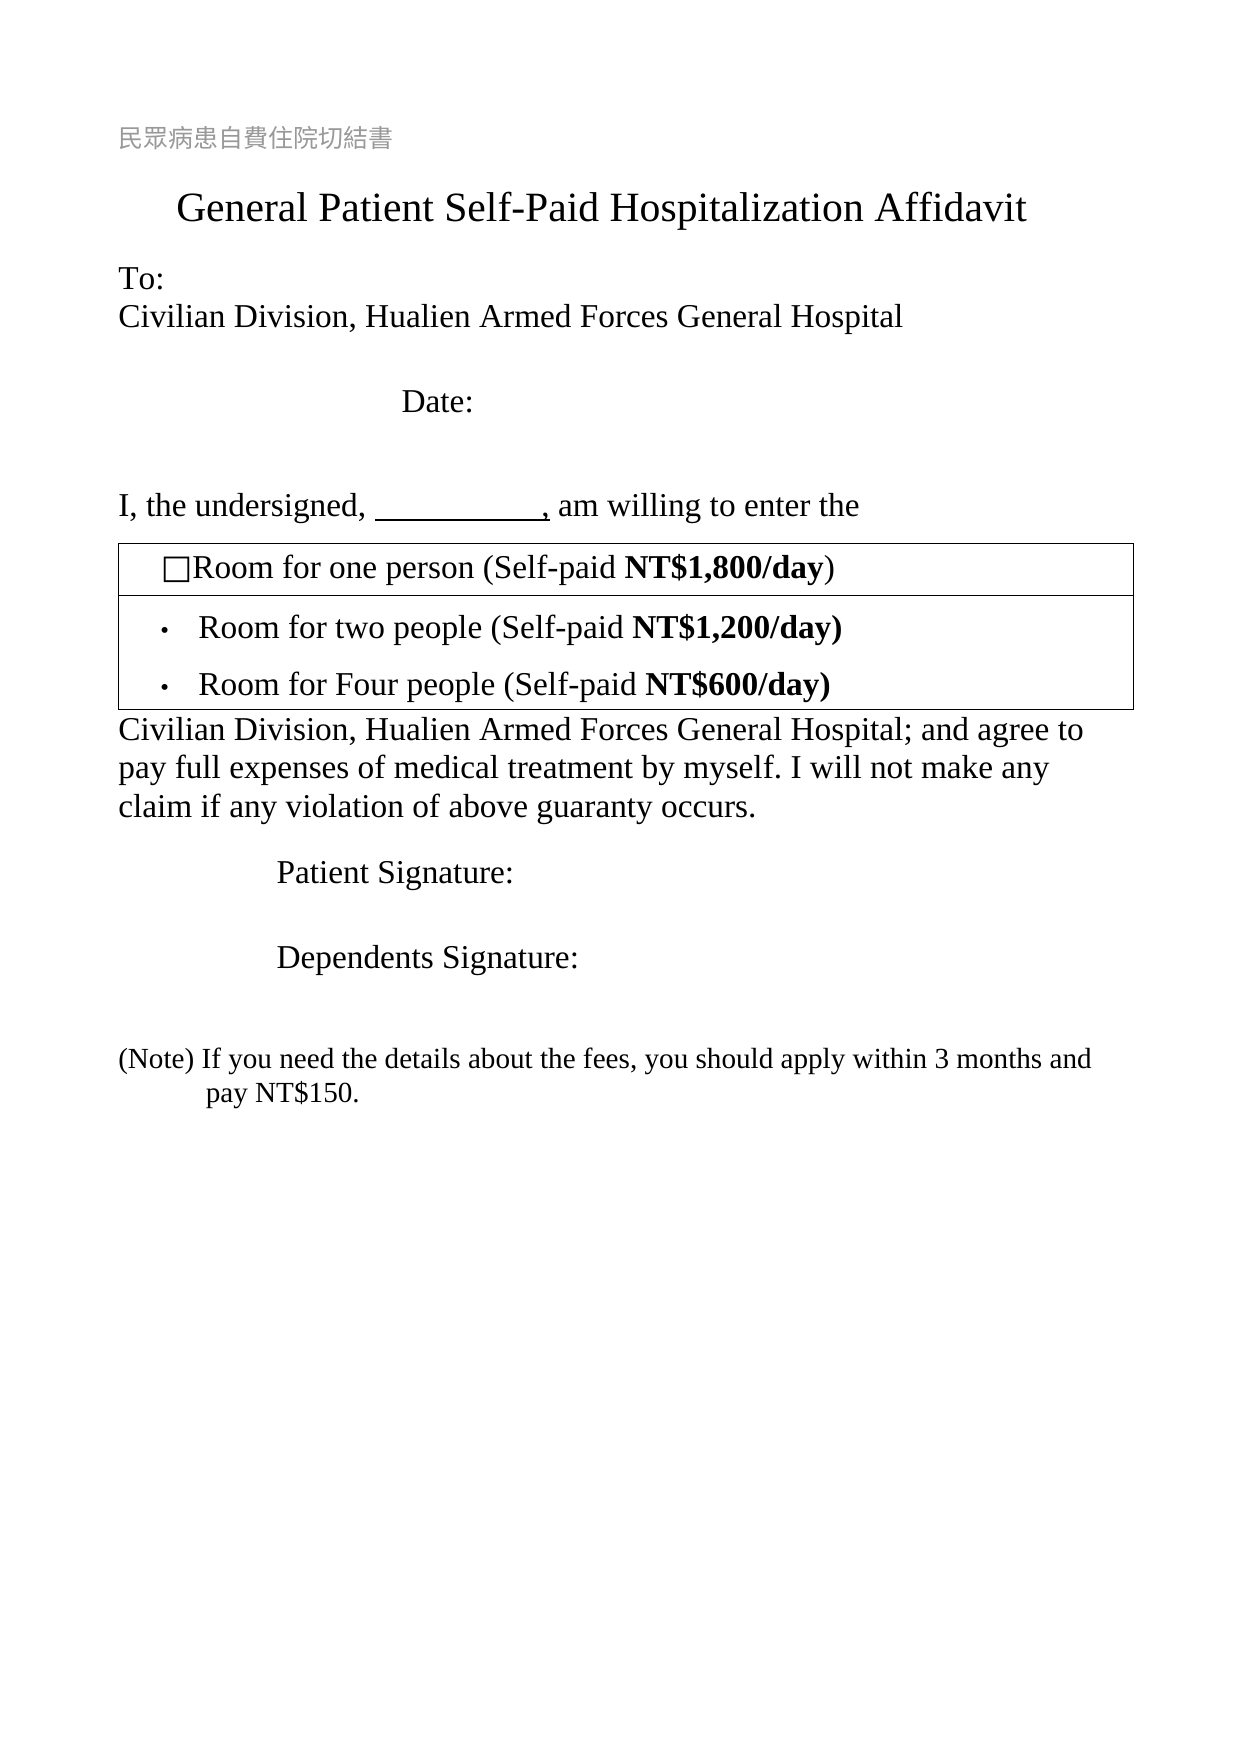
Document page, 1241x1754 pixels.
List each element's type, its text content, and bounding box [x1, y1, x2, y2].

text Civilian Division, Hualien Armed Forces General Hospital [118, 297, 1122, 335]
text General Patient Self-Paid Hospitalization Affidavit [118, 182, 1096, 230]
text Patient Signature: [118, 852, 1115, 891]
table_cell Room for two people (Self-paid NT$1,200/day) Room for Four people (Self-paid NT$600/day) [119, 596, 1133, 709]
text Dependents Signature: [118, 937, 1115, 976]
text To: [118, 258, 1115, 297]
text (Note) If you need the details about the fees, you should apply within 3 months and pay NT$150. [118, 1041, 1115, 1108]
table_header □Room for one person (Self-paid NT$1,800/day) [119, 544, 1133, 595]
text Civilian Division, Hualien Armed Forces General Hospital; and agree to pay full expenses of medical treatment by myself. I will not make any claim if any violation of above guaranty occurs. [118, 710, 1122, 824]
text Date: [118, 382, 1096, 420]
text I, the undersigned, , am willing to enter the [118, 486, 1096, 524]
text 民眾病患自費住院切結書 [118, 118, 1096, 154]
